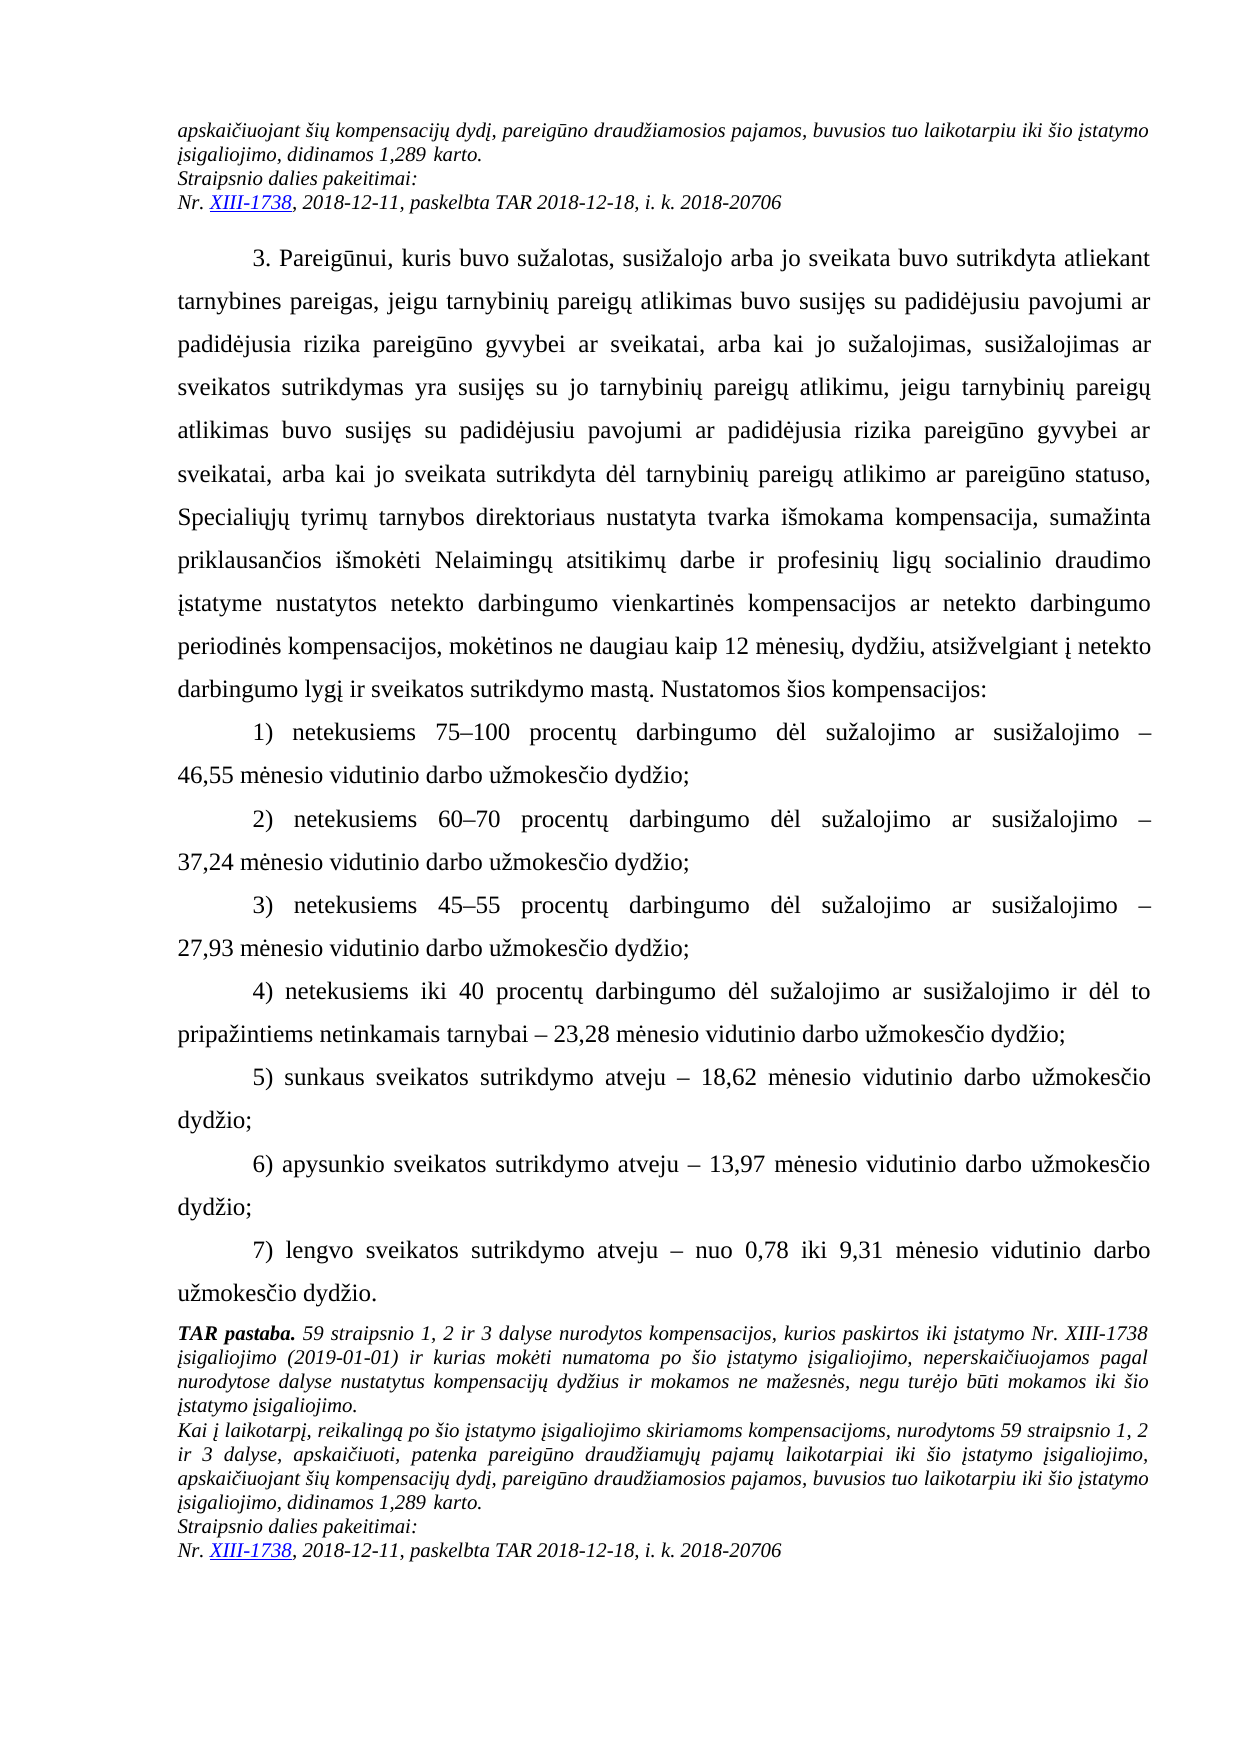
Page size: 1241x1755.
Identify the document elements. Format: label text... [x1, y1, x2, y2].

text TAR pastaba. 59 straipsnio 1, 2 ir 3 dalyse nurodytos kompensacijos, kurios paskirtos iki įstatymo Nr. XIII-1738 įsigaliojimo (2019-01-01) ir kurias mokėti numatoma po šio įstatymo įsigaliojimo, neperskaičiuojamos pagal nurodytose dalyse nustatytus kompensacijų dydžius ir mokamos ne mažesnės, negu turėjo būti mokamos iki šio įstatymo įsigaliojimo. [177, 1321, 1152, 1417]
text 4) netekusiems iki 40 procentų darbingumo dėl sužalojimo ar susižalojimo ir dėl to pripažintiems netinkamais tarnybai – 23,28 mėnesio vidutinio darbo užmokesčio dydžio; [177, 976, 1152, 1048]
text 3. Pareigūnui, kuris buvo sužalotas, susižalojo arba jo sveikata buvo sutrikdyta atliekant tarnybines pareigas, jeigu tarnybinių pareigų atlikimas buvo susijęs su padidėjusiu pavojumi ar padidėjusia rizika pareigūno gyvybei ar sveikatai, arba kai jo sužalojimas, susižalojimas ar sveikatos sutrikdymas yra susijęs su jo tarnybinių pareigų atlikimu, jeigu tarnybinių pareigų atlikimas buvo susijęs su padidėjusiu pavojumi ar padidėjusia rizika pareigūno gyvybei ar sveikatai, arba kai jo sveikata sutrikdyta dėl tarnybinių pareigų atlikimo ar pareigūno statuso, Specialiųjų tyrimų tarnybos direktoriaus nustatyta tvarka išmokama kompensacija, sumažinta priklausančios išmokėti Nelaimingų atsitikimų darbe ir profesinių ligų socialinio draudimo įstatyme nustatytos netekto darbingumo vienkartinės kompensacijos ar netekto darbingumo periodinės kompensacijos, mokėtinos ne daugiau kaip 12 mėnesių, dydžiu, atsižvelgiant į netekto darbingumo lygį ir sveikatos sutrikdymo mastą. Nustatomos šios kompensacijos: [177, 243, 1152, 703]
text Kai į laikotarpį, reikalingą po šio įstatymo įsigaliojimo skiriamoms kompensacijoms, nurodytoms 59 straipsnio 1, 2 ir 3 dalyse, apskaičiuoti, patenka pareigūno draudžiamųjų pajamų laikotarpiai iki šio įstatymo įsigaliojimo, apskaičiuojant šių kompensacijų dydį, pareigūno draudžiamosios pajamos, buvusios tuo laikotarpiu iki šio įstatymo įsigaliojimo, didinamos 1,289 karto. [177, 1417, 1152, 1514]
text 1) netekusiems 75–100 procentų darbingumo dėl sužalojimo ar susižalojimo – 46,55 mėnesio vidutinio darbo užmokesčio dydžio; [177, 717, 1152, 789]
text 6) apysunkio sveikatos sutrikdymo atveju – 13,97 mėnesio vidutinio darbo užmokesčio dydžio; [177, 1149, 1152, 1221]
text apskaičiuojant šių kompensacijų dydį, pareigūno draudžiamosios pajamos, buvusios tuo laikotarpiu iki šio įstatymo įsigaliojimo, didinamos 1,289 karto. [177, 118, 1152, 166]
text Straipsnio dalies pakeitimai: [177, 166, 1152, 190]
text Nr. XIII-1738, 2018-12-11, paskelbta TAR 2018-12-18, i. k. 2018-20706 [177, 190, 1152, 214]
text 3) netekusiems 45–55 procentų darbingumo dėl sužalojimo ar susižalojimo – 27,93 mėnesio vidutinio darbo užmokesčio dydžio; [177, 890, 1152, 962]
text 5) sunkaus sveikatos sutrikdymo atveju – 18,62 mėnesio vidutinio darbo užmokesčio dydžio; [177, 1062, 1152, 1134]
text Nr. XIII-1738, 2018-12-11, paskelbta TAR 2018-12-18, i. k. 2018-20706 [177, 1538, 1152, 1562]
text 7) lengvo sveikatos sutrikdymo atveju – nuo 0,78 iki 9,31 mėnesio vidutinio darbo užmokesčio dydžio. [177, 1235, 1152, 1307]
text 2) netekusiems 60–70 procentų darbingumo dėl sužalojimo ar susižalojimo – 37,24 mėnesio vidutinio darbo užmokesčio dydžio; [177, 804, 1152, 876]
text Straipsnio dalies pakeitimai: [177, 1514, 1152, 1538]
